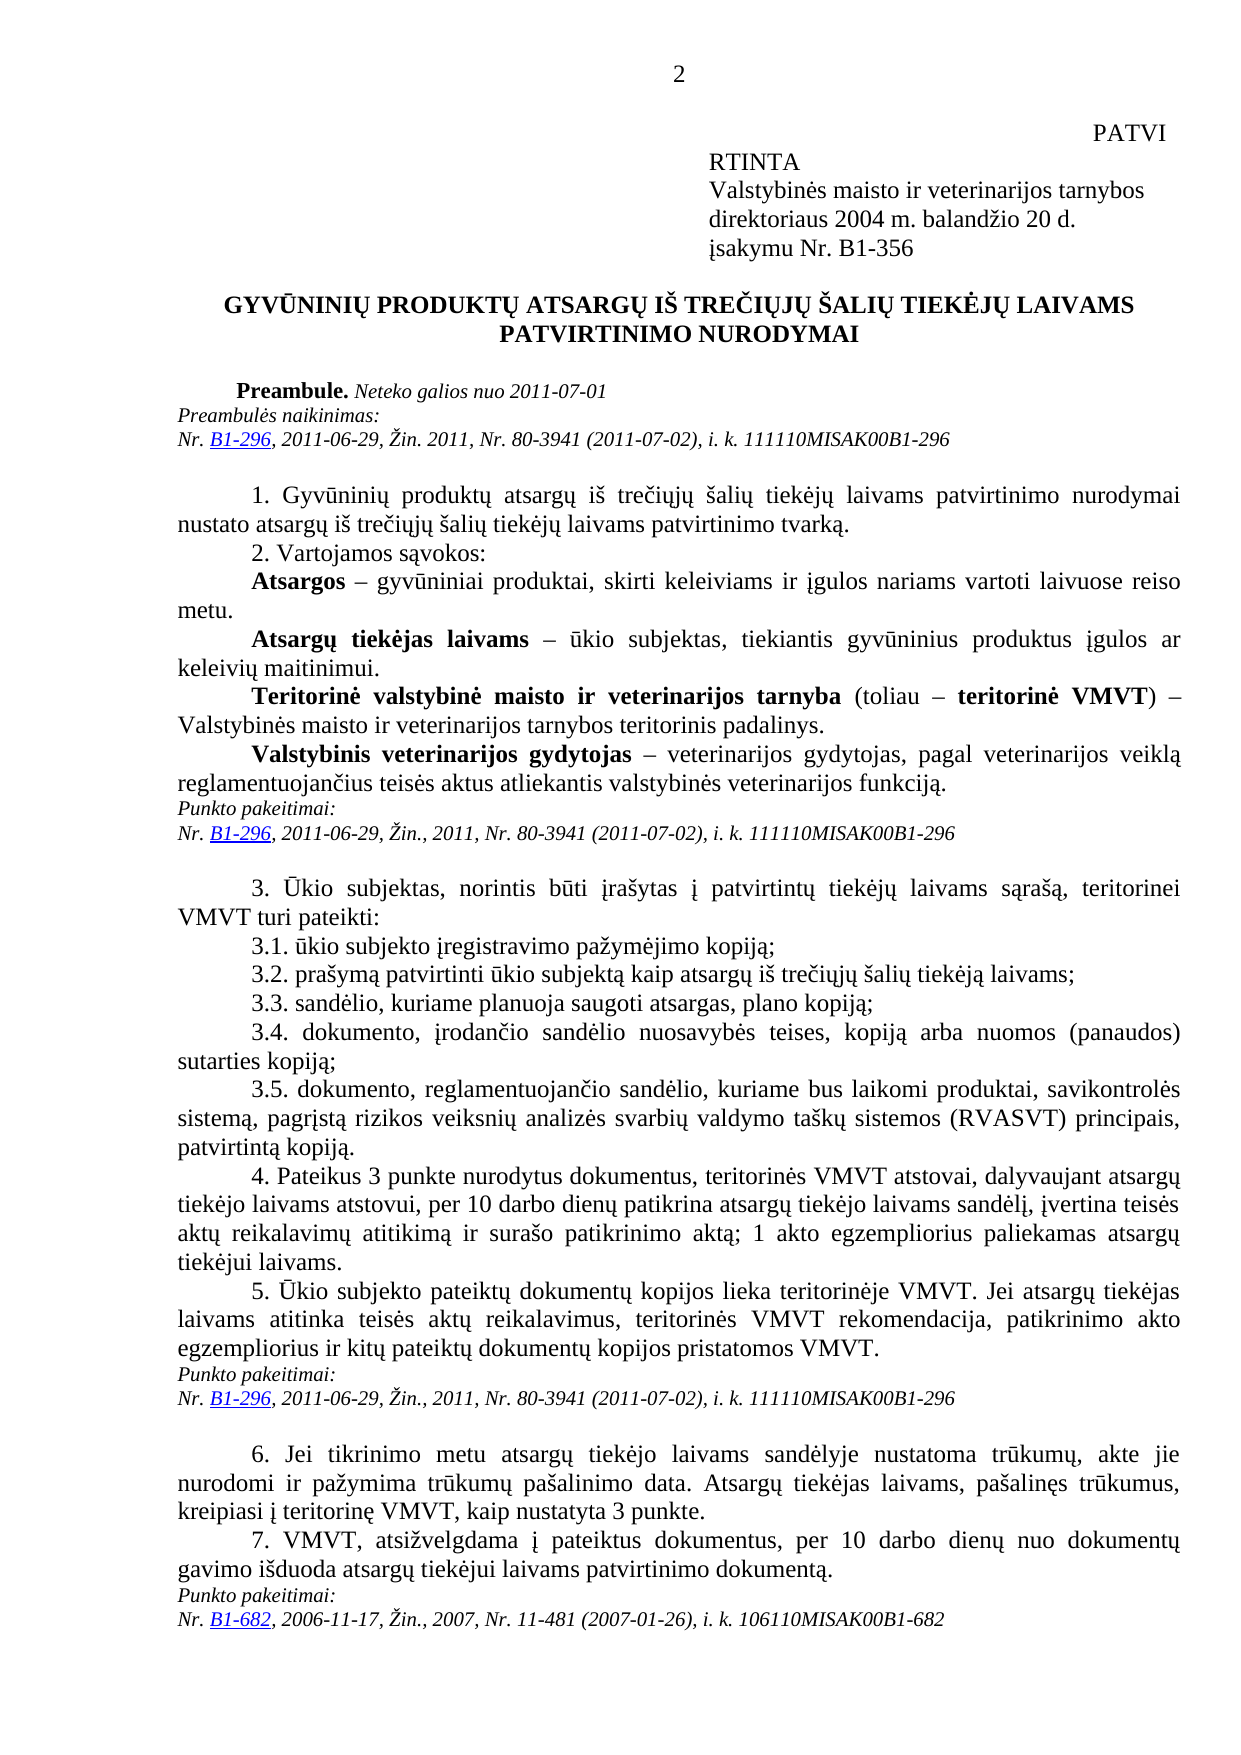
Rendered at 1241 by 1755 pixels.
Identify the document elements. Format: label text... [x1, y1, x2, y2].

text Punkto pakeitimai: [177, 1583, 1181, 1607]
text 3.5. dokumento, reglamentuojančio sandėlio, kuriame bus laikomi produktai, savikontrolės sistemą, pagrįstą rizikos veiksnių analizės svarbių valdymo taškų sistemos (RVASVT) principais, patvirtintą kopiją. [177, 1074, 1181, 1161]
text Valstybinis veterinarijos gydytojas – veterinarijos gydytojas, pagal veterinarijos veiklą reglamentuojančius teisės aktus atliekantis valstybinės veterinarijos funkciją. [177, 739, 1181, 796]
text įsakymu Nr. B1-356 [177, 233, 1181, 262]
text Atsargų tiekėjas laivams – ūkio subjektas, tiekiantis gyvūninius produktus įgulos ar keleivių maitinimui. [177, 624, 1181, 681]
text Punkto pakeitimai: [177, 1362, 1181, 1386]
text Atsargos – gyvūniniai produktai, skirti keleiviams ir įgulos nariams vartoti laivuose reiso metu. [177, 566, 1181, 624]
text 3. Ūkio subjektas, norintis būti įrašytas į patvirtintų tiekėjų laivams sąrašą, teritorinei VMVT turi pateikti: [177, 873, 1181, 931]
text GYVŪNINIŲ PRODUKTŲ ATSARGŲ IŠ TREČIŲJŲ ŠALIŲ TIEKĖJŲ LAIVAMS PATVIRTINIMO NURODYMAI [177, 291, 1181, 348]
text Preambule. Neteko galios nuo 2011-07-01 [177, 377, 1181, 403]
text 6. Jei tikrinimo metu atsargų tiekėjo laivams sandėlyje nustatoma trūkumų, akte jie nurodomi ir pažymima trūkumų pašalinimo data. Atsargų tiekėjas laivams, pašalinęs trūkumus, kreipiasi į teritorinę VMVT, kaip nustatyta 3 punkte. [177, 1439, 1181, 1525]
text direktoriaus 2004 m. balandžio 20 d. [177, 204, 1181, 233]
text Preambulės naikinimas: [177, 403, 1181, 427]
text 3.2. prašymą patvirtinti ūkio subjektą kaip atsargų iš trečiųjų šalių tiekėją laivams; [177, 959, 1181, 988]
text 5. Ūkio subjekto pateiktų dokumentų kopijos lieka teritorinėje VMVT. Jei atsargų tiekėjas laivams atitinka teisės aktų reikalavimus, teritorinės VMVT rekomendacija, patikrinimo akto egzempliorius ir kitų pateiktų dokumentų kopijos pristatomos VMVT. [177, 1276, 1181, 1362]
text 2. Vartojamos sąvokos: [177, 538, 1181, 566]
text Nr. B1-296, 2011-06-29, Žin., 2011, Nr. 80-3941 (2011-07-02), i. k. 111110MISAK00B1-296 [177, 1386, 1181, 1410]
text Nr. B1-296, 2011-06-29, Žin., 2011, Nr. 80-3941 (2011-07-02), i. k. 111110MISAK00B1-296 [177, 820, 1181, 844]
text Nr. B1-682, 2006-11-17, Žin., 2007, Nr. 11-481 (2007-01-26), i. k. 106110MISAK00B1-682 [177, 1607, 1181, 1631]
text Punkto pakeitimai: [177, 796, 1181, 820]
text 4. Pateikus 3 punkte nurodytus dokumentus, teritorinės VMVT atstovai, dalyvaujant atsargų tiekėjo laivams atstovui, per 10 darbo dienų patikrina atsargų tiekėjo laivams sandėlį, įvertina teisės aktų reikalavimų atitikimą ir surašo patikrinimo aktą; 1 akto egzempliorius paliekamas atsargų tiekėjui laivams. [177, 1161, 1181, 1276]
text 1. Gyvūninių produktų atsargų iš trečiųjų šalių tiekėjų laivams patvirtinimo nurodymai nustato atsargų iš trečiųjų šalių tiekėjų laivams patvirtinimo tvarką. [177, 480, 1181, 538]
text Teritorinė valstybinė maisto ir veterinarijos tarnyba (toliau – teritorinė VMVT) – Valstybinės maisto ir veterinarijos tarnybos teritorinis padalinys. [177, 681, 1181, 739]
text Nr. B1-296, 2011-06-29, Žin. 2011, Nr. 80-3941 (2011-07-02), i. k. 111110MISAK00B1-296 [177, 427, 1181, 451]
text 3.4. dokumento, įrodančio sandėlio nuosavybės teises, kopiją arba nuomos (panaudos) sutarties kopiją; [177, 1017, 1181, 1074]
text 7. VMVT, atsižvelgdama į pateiktus dokumentus, per 10 darbo dienų nuo dokumentų gavimo išduoda atsargų tiekėjui laivams patvirtinimo dokumentą. [177, 1525, 1181, 1583]
text Valstybinės maisto ir veterinarijos tarnybos [177, 176, 1181, 204]
text 3.3. sandėlio, kuriame planuoja saugoti atsargas, plano kopiją; [177, 988, 1181, 1017]
text PATVIRTINTA [709, 118, 1181, 176]
text 3.1. ūkio subjekto įregistravimo pažymėjimo kopiją; [177, 931, 1181, 959]
